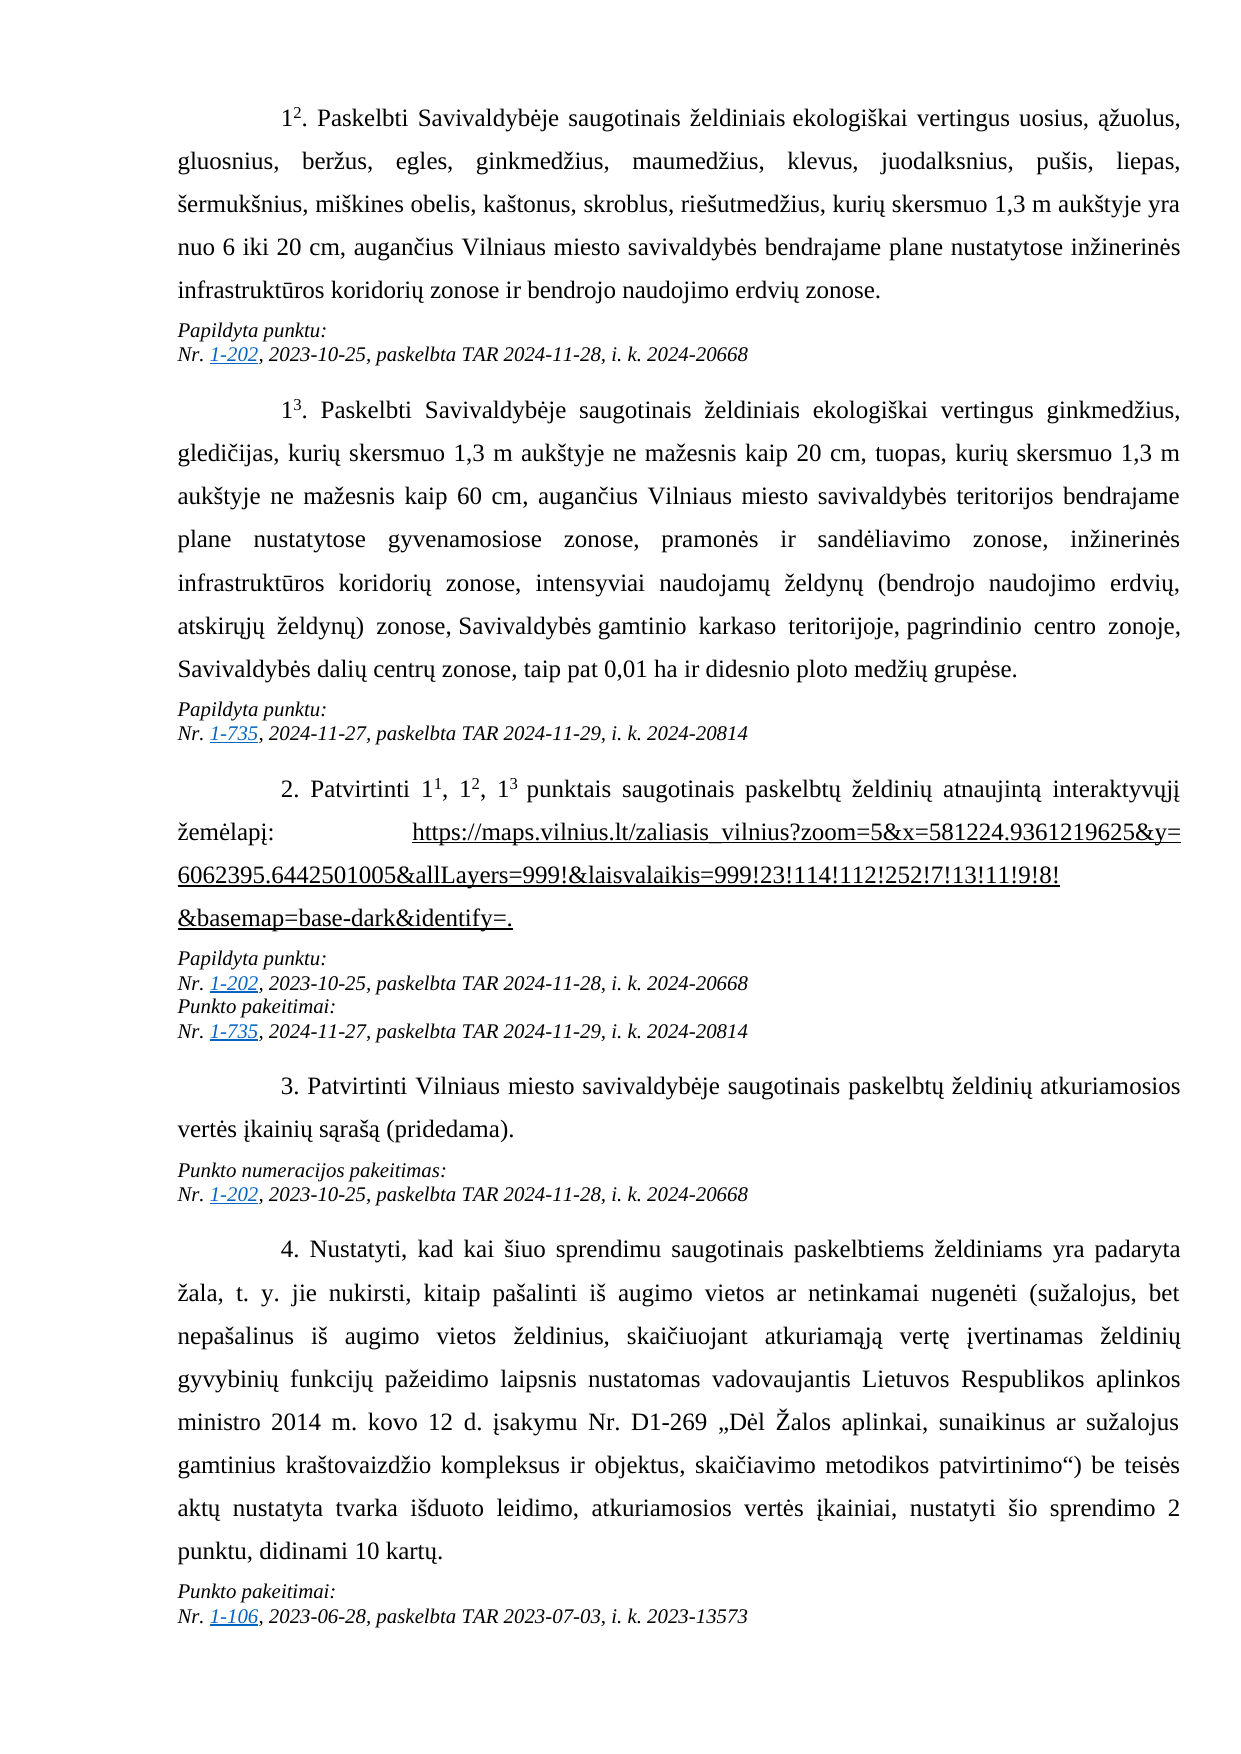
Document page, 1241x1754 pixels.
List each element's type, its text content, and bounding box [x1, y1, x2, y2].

text 13. Paskelbti Savivaldybėje saugotinais želdiniais ekologiškai vertingus ginkmedžius, gledičijas, kurių skersmuo 1,3 m aukštyje ne mažesnis kaip 20 cm, tuopas, kurių skersmuo 1,3 m aukštyje ne mažesnis kaip 60 cm, augančius Vilniaus miesto savivaldybės teritorijos bendrajame plane nustatytose gyvenamosiose zonose, pramonės ir sandėliavimo zonose, inžinerinės infrastruktūros koridorių zonose, intensyviai naudojamų želdynų (bendrojo naudojimo erdvių, atskirųjų želdynų) zonose, Savivaldybės gamtinio karkaso teritorijoje, pagrindinio centro zonoje, Savivaldybės dalių centrų zonose, taip pat 0,01 ha ir didesnio ploto medžių grupėse. [177, 395, 1181, 683]
text Papildyta punktu: [177, 946, 1181, 970]
text 4. Nustatyti, kad kai šiuo sprendimu saugotinais paskelbtiems želdiniams yra padaryta žala, t. y. jie nukirsti, kitaip pašalinti iš augimo vietos ar netinkamai nugenėti (sužalojus, bet nepašalinus iš augimo vietos želdinius, skaičiuojant atkuriamąją vertę įvertinamas želdinių gyvybinių funkcijų pažeidimo laipsnis nustatomas vadovaujantis Lietuvos Respublikos aplinkos ministro 2014 m. kovo 12 d. įsakymu Nr. D1-269 „Dėl Žalos aplinkai, sunaikinus ar sužalojus gamtinius kraštovaizdžio kompleksus ir objektus, skaičiavimo metodikos patvirtinimo“) be teisės aktų nustatyta tvarka išduoto leidimo, atkuriamosios vertės įkainiai, nustatyti šio sprendimo 2 punktu, didinami 10 kartų. [177, 1234, 1181, 1565]
text 12. Paskelbti Savivaldybėje saugotinais želdiniais ekologiškai vertingus uosius, ąžuolus, gluosnius, beržus, egles, ginkmedžius, maumedžius, klevus, juodalksnius, pušis, liepas, šermukšnius, miškines obelis, kaštonus, skroblus, riešutmedžius, kurių skersmuo 1,3 m aukštyje yra nuo 6 iki 20 cm, augančius Vilniaus miesto savivaldybės bendrajame plane nustatytose inžinerinės infrastruktūros koridorių zonose ir bendrojo naudojimo erdvių zonose. [177, 103, 1181, 304]
text Punkto pakeitimai: [177, 994, 1181, 1018]
text Papildyta punktu: [177, 697, 1181, 721]
text Punkto pakeitimai: [177, 1579, 1181, 1603]
text 3. Patvirtinti Vilniaus miesto savivaldybėje saugotinais paskelbtų želdinių atkuriamosios vertės įkainių sąrašą (pridedama). [177, 1071, 1181, 1143]
text Nr. 1-202, 2023-10-25, paskelbta TAR 2024-11-28, i. k. 2024-20668 [177, 1182, 1181, 1206]
text Nr. 1-202, 2023-10-25, paskelbta TAR 2024-11-28, i. k. 2024-20668 [177, 342, 1181, 366]
text Nr. 1-735, 2024-11-27, paskelbta TAR 2024-11-29, i. k. 2024-20814 [177, 1018, 1181, 1043]
text Nr. 1-202, 2023-10-25, paskelbta TAR 2024-11-28, i. k. 2024-20668 [177, 970, 1181, 994]
text Nr. 1-735, 2024-11-27, paskelbta TAR 2024-11-29, i. k. 2024-20814 [177, 721, 1181, 745]
text Nr. 1-106, 2023-06-28, paskelbta TAR 2023-07-03, i. k. 2023-13573 [177, 1603, 1181, 1628]
text 2. Patvirtinti 11, 12, 13 punktais saugotinais paskelbtų želdinių atnaujintą interaktyvųjį žemėlapį: https://maps.vilnius.lt/zaliasis_vilnius?zoom=5&x=581224.9361219625&y= 6062395.6442501005&allLayers=999!&laisvalaikis=999!23!114!112!252!7!13!11!9!8!&basemap=base-dark&identify=. [177, 774, 1181, 932]
text Punkto numeracijos pakeitimas: [177, 1158, 1181, 1182]
text Papildyta punktu: [177, 318, 1181, 342]
